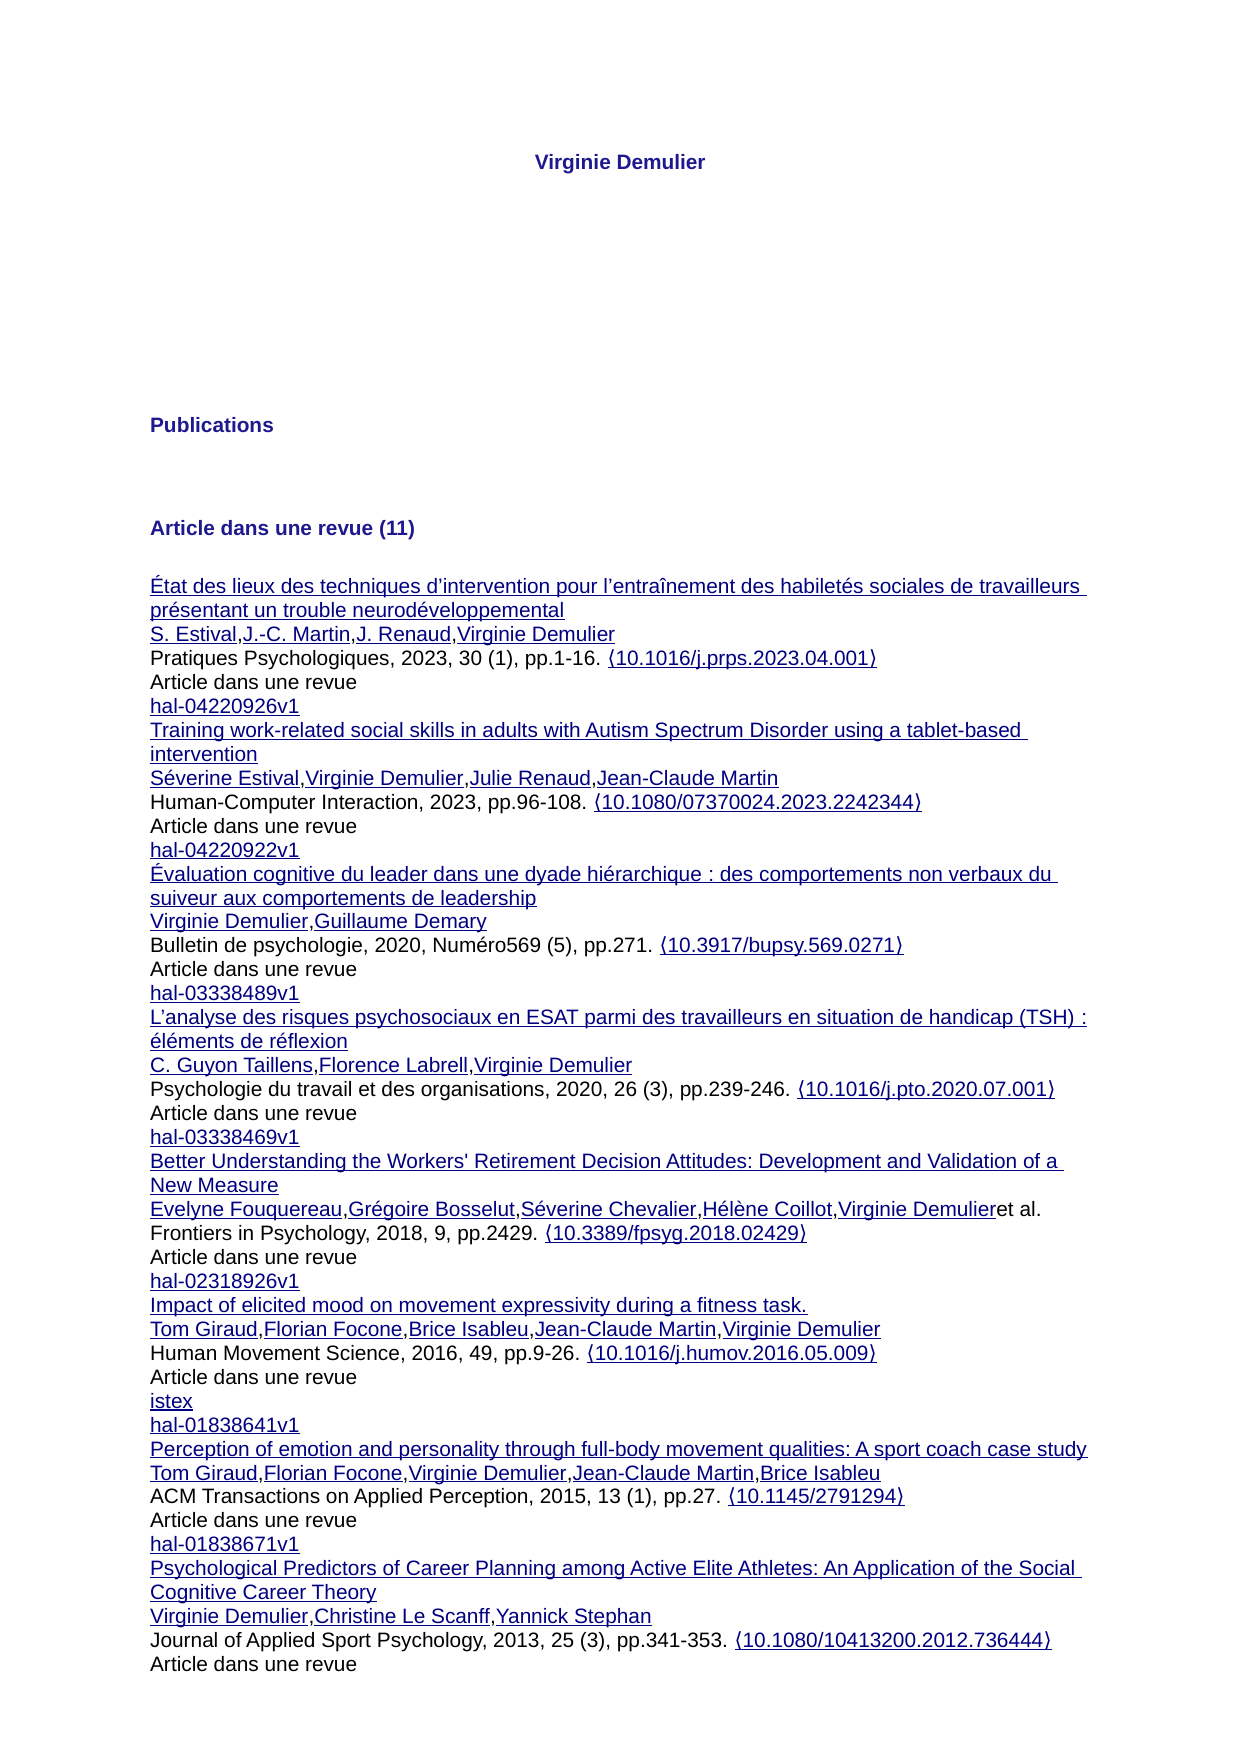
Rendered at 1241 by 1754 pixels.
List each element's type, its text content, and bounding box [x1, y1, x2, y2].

subtitle Article dans une revue (11) [150, 516, 1090, 539]
subtitle Virginie Demulier [150, 150, 1090, 174]
table_cell Perception of emotion and personality through full-body movement qualities: A sport coach case study Tom Giraud,Florian Focone,Virginie Demulier,Jean-Claude Martin,Brice Isableu ACM Transactions on Applied Perception, 2015, 13 (1), pp.27. ⟨10.1145/2791294⟩ Article dans une revue hal-01838671v1 [150, 1436, 1090, 1556]
table_header État des lieux des techniques d’intervention pour l’entraînement des habiletés sociales de travailleurs présentant un trouble neurodéveloppemental S. Estival,J.-C. Martin,J. Renaud,Virginie Demulier Pratiques Psychologiques, 2023, 30 (1), pp.1-16. ⟨10.1016/j.prps.2023.04.001⟩ Article dans une revue hal-04220926v1 [150, 574, 1090, 718]
table_cell Impact of elicited mood on movement expressivity during a fitness task. Tom Giraud,Florian Focone,Brice Isableu,Jean-Claude Martin,Virginie Demulier Human Movement Science, 2016, 49, pp.9-26. ⟨10.1016/j.humov.2016.05.009⟩ Article dans une revue istex hal-01838641v1 [150, 1293, 1090, 1436]
table_cell Psychological Predictors of Career Planning among Active Elite Athletes: An Application of the Social Cognitive Career Theory Virginie Demulier,Christine Le Scanff,Yannick Stephan Journal of Applied Sport Psychology, 2013, 25 (3), pp.341-353. ⟨10.1080/10413200.2012.736444⟩ Article dans une revue [150, 1556, 1090, 1676]
table_cell L’analyse des risques psychosociaux en ESAT parmi des travailleurs en situation de handicap (TSH) : éléments de réflexion C. Guyon Taillens,Florence Labrell,Virginie Demulier Psychologie du travail et des organisations, 2020, 26 (3), pp.239-246. ⟨10.1016/j.pto.2020.07.001⟩ Article dans une revue hal-03338469v1 [150, 1005, 1090, 1149]
table_cell Better Understanding the Workers' Retirement Decision Attitudes: Development and Validation of a New Measure Evelyne Fouquereau,Grégoire Bosselut,Séverine Chevalier,Hélène Coillot,Virginie Demulieret al. Frontiers in Psychology, 2018, 9, pp.2429. ⟨10.3389/fpsyg.2018.02429⟩ Article dans une revue hal-02318926v1 [150, 1149, 1090, 1293]
subtitle Publications [150, 412, 1090, 436]
table_cell Évaluation cognitive du leader dans une dyade hiérarchique : des comportements non verbaux du suiveur aux comportements de leadership Virginie Demulier,Guillaume Demary Bulletin de psychologie, 2020, Numéro569 (5), pp.271. ⟨10.3917/bupsy.569.0271⟩ Article dans une revue hal-03338489v1 [150, 861, 1090, 1005]
table_cell Training work-related social skills in adults with Autism Spectrum Disorder using a tablet-based intervention Séverine Estival,Virginie Demulier,Julie Renaud,Jean-Claude Martin Human-Computer Interaction, 2023, pp.96-108. ⟨10.1080/07370024.2023.2242344⟩ Article dans une revue hal-04220922v1 [150, 718, 1090, 861]
